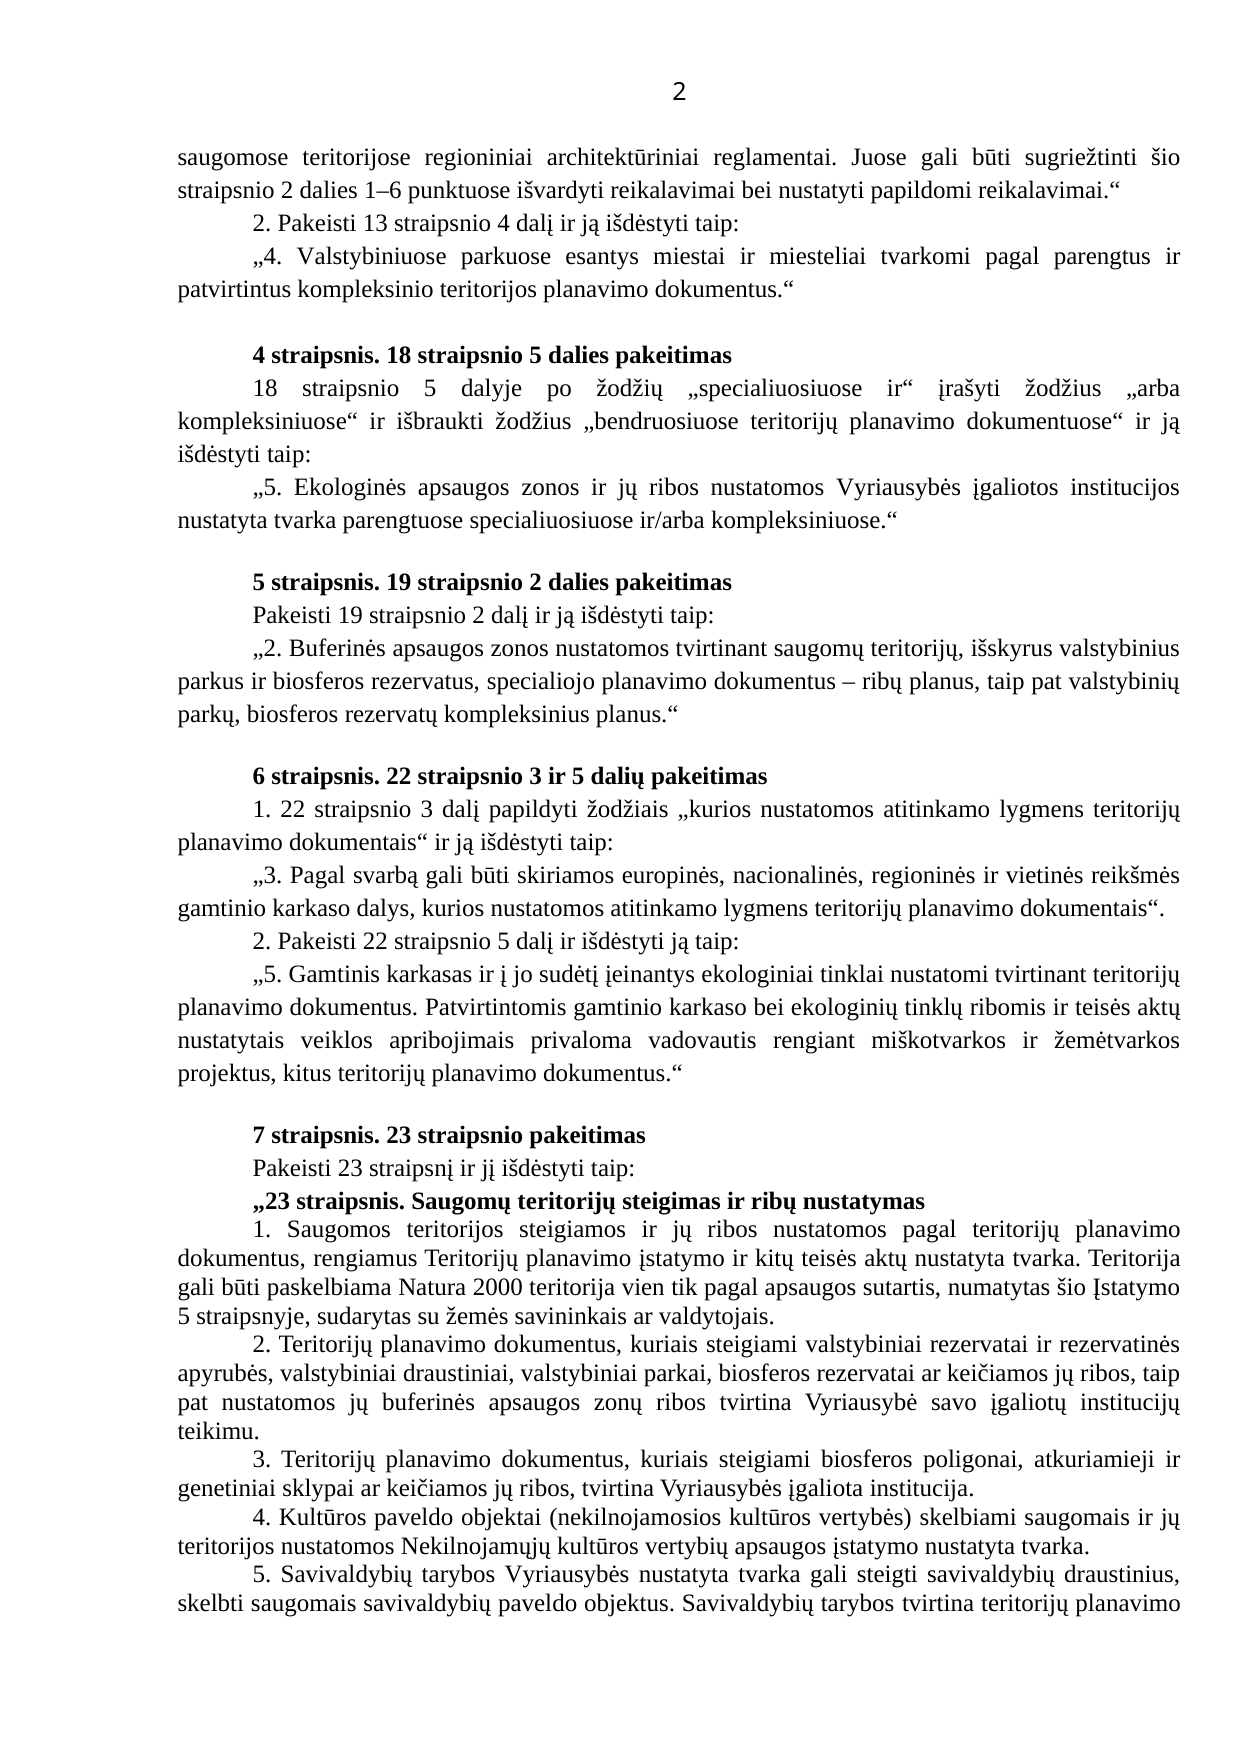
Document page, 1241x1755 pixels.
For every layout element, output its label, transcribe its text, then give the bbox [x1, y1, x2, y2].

text „5. Gamtinis karkasas ir į jo sudėtį įeinantys ekologiniai tinklai nustatomi tvirtinant teritorijų planavimo dokumentus. Patvirtintomis gamtinio karkaso bei ekologinių tinklų ribomis ir teisės aktų nustatytais veiklos apribojimais privaloma vadovautis rengiant miškotvarkos ir žemėtvarkos projektus, kitus teritorijų planavimo dokumentus.“ [177, 959, 1181, 1087]
text „5. Ekologinės apsaugos zonos ir jų ribos nustatomos Vyriausybės įgaliotos institucijos nustatyta tvarka parengtuose specialiuosiuose ir/arba kompleksiniuose.“ [177, 472, 1181, 534]
subtitle 6 straipsnis. 22 straipsnio 3 ir 5 dalių pakeitimas [177, 761, 1181, 789]
text 18 straipsnio 5 dalyje po žodžių „specialiuosiuose ir“ įrašyti žodžius „arba kompleksiniuose“ ir išbraukti žodžius „bendruosiuose teritorijų planavimo dokumentuose“ ir ją išdėstyti taip: [177, 373, 1181, 468]
text Pakeisti 23 straipsnį ir jį išdėstyti taip: [177, 1153, 1181, 1182]
text 1. 22 straipsnio 3 dalį papildyti žodžiais „kurios nustatomos atitinkamo lygmens teritorijų planavimo dokumentais“ ir ją išdėstyti taip: [177, 794, 1181, 856]
text 2. Teritorijų planavimo dokumentus, kuriais steigiami valstybiniai rezervatai ir rezervatinės apyrubės, valstybiniai draustiniai, valstybiniai parkai, biosferos rezervatai ar keičiamos jų ribos, taip pat nustatomos jų buferinės apsaugos zonų ribos tvirtina Vyriausybė savo įgaliotų institucijų teikimu. [177, 1329, 1181, 1444]
text 2. Pakeisti 13 straipsnio 4 dalį ir ją išdėstyti taip: [177, 208, 1181, 237]
subtitle 7 straipsnis. 23 straipsnio pakeitimas [177, 1120, 1181, 1148]
text 5. Savivaldybių tarybos Vyriausybės nustatyta tvarka gali steigti savivaldybių draustinius, skelbti saugomais savivaldybių paveldo objektus. Savivaldybių tarybos tvirtina teritorijų planavimo [177, 1559, 1181, 1617]
subtitle 5 straipsnis. 19 straipsnio 2 dalies pakeitimas [177, 567, 1181, 596]
text 2. Pakeisti 22 straipsnio 5 dalį ir išdėstyti ją taip: [177, 926, 1181, 955]
text Pakeisti 19 straipsnio 2 dalį ir ją išdėstyti taip: [177, 600, 1181, 629]
text „4. Valstybiniuose parkuose esantys miestai ir miesteliai tvarkomi pagal parengtus ir patvirtintus kompleksinio teritorijos planavimo dokumentus.“ [177, 241, 1181, 303]
text „23 straipsnis. Saugomų teritorijų steigimas ir ribų nustatymas [177, 1186, 1181, 1214]
text 3. Teritorijų planavimo dokumentus, kuriais steigiami biosferos poligonai, atkuriamieji ir genetiniai sklypai ar keičiamos jų ribos, tvirtina Vyriausybės įgaliota institucija. [177, 1444, 1181, 1502]
text 4. Kultūros paveldo objektai (nekilnojamosios kultūros vertybės) skelbiami saugomais ir jų teritorijos nustatomos Nekilnojamųjų kultūros vertybių apsaugos įstatymo nustatyta tvarka. [177, 1502, 1181, 1559]
text 1. Saugomos teritorijos steigiamos ir jų ribos nustatomos pagal teritorijų planavimo dokumentus, rengiamus Teritorijų planavimo įstatymo ir kitų teisės aktų nustatyta tvarka. Teritorija gali būti paskelbiama Natura 2000 teritorija vien tik pagal apsaugos sutartis, numatytas šio Įstatymo 5 straipsnyje, sudarytas su žemės savininkais ar valdytojais. [177, 1214, 1181, 1329]
text „3. Pagal svarbą gali būti skiriamos europinės, nacionalinės, regioninės ir vietinės reikšmės gamtinio karkaso dalys, kurios nustatomos atitinkamo lygmens teritorijų planavimo dokumentais“. [177, 860, 1181, 922]
text saugomose teritorijose regioniniai architektūriniai reglamentai. Juose gali būti sugriežtinti šio straipsnio 2 dalies 1–6 punktuose išvardyti reikalavimai bei nustatyti papildomi reikalavimai.“ [177, 142, 1181, 204]
text „2. Buferinės apsaugos zonos nustatomos tvirtinant saugomų teritorijų, išskyrus valstybinius parkus ir biosferos rezervatus, specialiojo planavimo dokumentus – ribų planus, taip pat valstybinių parkų, biosferos rezervatų kompleksinius planus.“ [177, 633, 1181, 728]
subtitle 4 straipsnis. 18 straipsnio 5 dalies pakeitimas [177, 340, 1181, 369]
